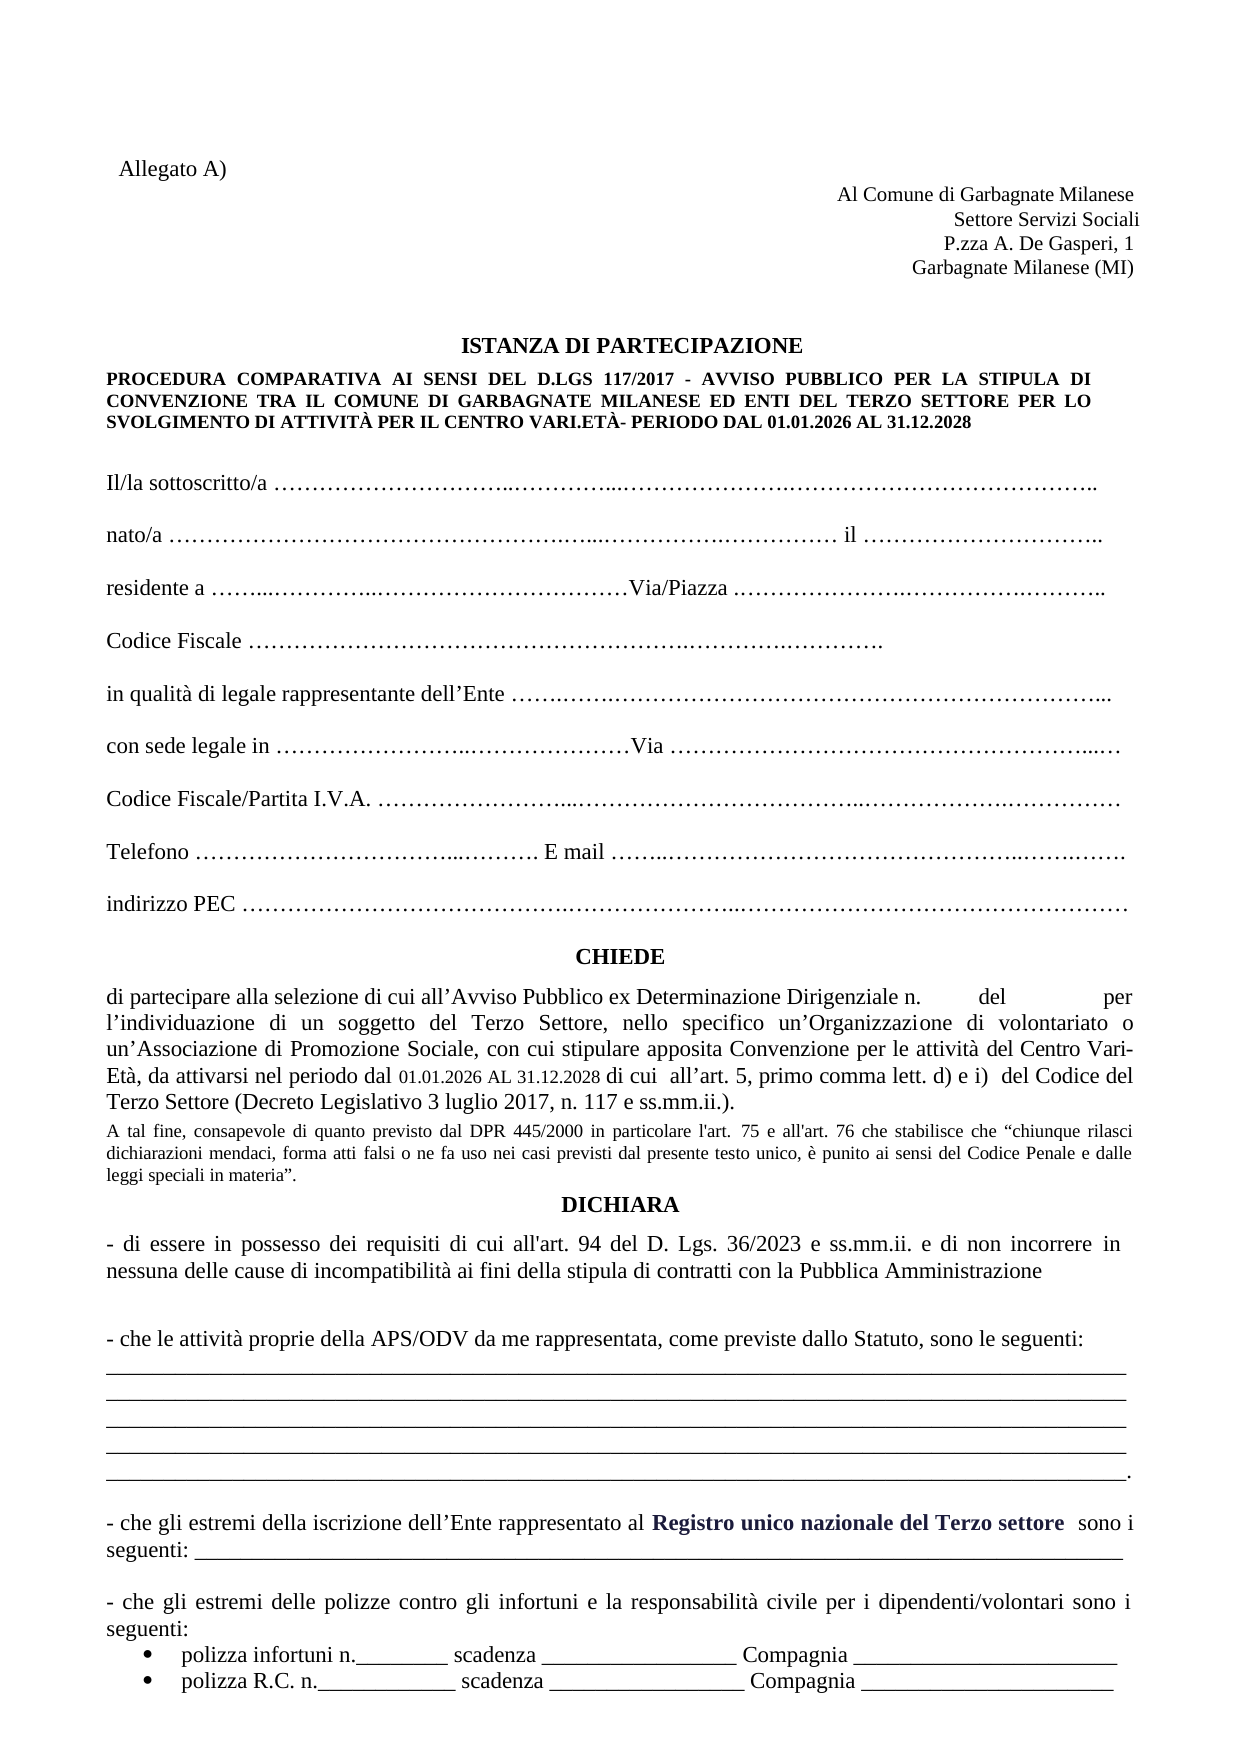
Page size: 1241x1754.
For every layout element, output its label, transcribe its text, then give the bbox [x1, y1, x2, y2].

text CHIEDE [106, 943, 1134, 969]
list polizza R.C. n.____________ scadenza _________________ Compagnia ______________________ [144, 1667, 1134, 1694]
text Codice Fiscale/Partita I.V.A. ……………………...………………………………..……………….…………… [106, 785, 1134, 811]
list _____________________________________________________________________________________________________________________________________________________________________________________________________________________________________________________________________________________________________________________________________________________________________________________________________________________________________________________________. [106, 1351, 1134, 1483]
text indirizzo PEC …………………………………….…………………..…………………………………………… [106, 891, 1134, 917]
list - che gli estremi delle polizze contro gli infortuni e la responsabilità civile per i dipendenti/volontari sono i seguenti: [106, 1588, 1134, 1641]
text Codice Fiscale ………………………………………………….………….…………. [106, 627, 1134, 653]
text PROCEDURA COMPARATIVA AI SENSI DEL D.LGS 117/2017 - AVVISO PUBBLICO PER LA STIPULA DI CONVENZIONE TRA IL COMUNE DI GARBAGNATE MILANESE ED ENTI DEL TERZO SETTORE PER LO SVOLGIMENTO DI ATTIVITÀ PER IL CENTRO VARI.ETÀ- PERIODO DAL 01.01.2026 AL 31.12.2028 [106, 368, 1093, 433]
list - che gli estremi della iscrizione dell’Ente rappresentato al Registro unico nazionale del Terzo settore sono i seguenti: _________________________________________________________________________________ [106, 1509, 1134, 1562]
text Settore Servizi Sociali [773, 207, 1140, 231]
text in qualità di legale rappresentante dell’Ente …….…….………………………………………………………... [106, 680, 1134, 706]
text Allegato A) [118, 156, 1134, 182]
text A tal fine, consapevole di quanto previsto dal DPR 445/2000 in particolare l'art. 75 e all'art. 76 che stabilisce che “chiunque rilasci dichiarazioni mendaci, forma atti falsi o ne fa uso nei casi previsti dal presente testo unico, è punito ai sensi del Codice Penale e dalle leggi speciali in materia”. [106, 1120, 1134, 1185]
text con sede legale in ……………………..…………………Via ………………………………………………...… [106, 732, 1134, 759]
text Il/la sottoscritto/a …………………………..…………...………………….………………………………….. [106, 469, 1134, 495]
list - che le attività proprie della APS/ODV da me rappresentata, come previste dallo Statuto, sono le seguenti: [106, 1325, 1134, 1351]
text di partecipare alla selezione di cui all’Avviso Pubblico ex Determinazione Dirigenziale n. del per l’individuazione di un soggetto del Terzo Settore, nello specifico un’Organizzazione di volontariato o un’Associazione di Promozione Sociale, con cui stipulare apposita Convenzione per le attività del Centro Vari-Età, da attivarsi nel periodo dal 01.01.2026 AL 31.12.2028 di cui all’art. 5, primo comma lett. d) e i) del Codice del Terzo Settore (Decreto Legislativo 3 luglio 2017, n. 117 e ss.mm.ii.). [106, 983, 1134, 1114]
text Al Comune di Garbagnate Milanese [774, 182, 1134, 206]
text Garbagnate Milanese (MI) [106, 255, 1134, 279]
text P.zza A. De Gasperi, 1 [106, 231, 1134, 255]
list - di essere in possesso dei requisiti di cui all'art. 94 del D. Lgs. 36/2023 e ss.mm.ii. e di non incorrere in nessuna delle cause di incompatibilità ai fini della stipula di contratti con la Pubblica Amministrazione [106, 1231, 1121, 1284]
text DICHIARA [412, 1191, 829, 1217]
list polizza infortuni n.________ scadenza _________________ Compagnia _______________________ [144, 1641, 1134, 1667]
text residente a ……...…………..……………………………Via/Piazza .………………….…………….……….. [106, 574, 1134, 601]
subtitle ISTANZA DI PARTECIPAZIONE [435, 332, 829, 358]
text nato/a …………………………………………….…...…………….…………… il ………………………….. [106, 522, 1134, 548]
text Telefono ……………………………...………. E mail ……..………………………………………..…….……. [106, 838, 1134, 864]
